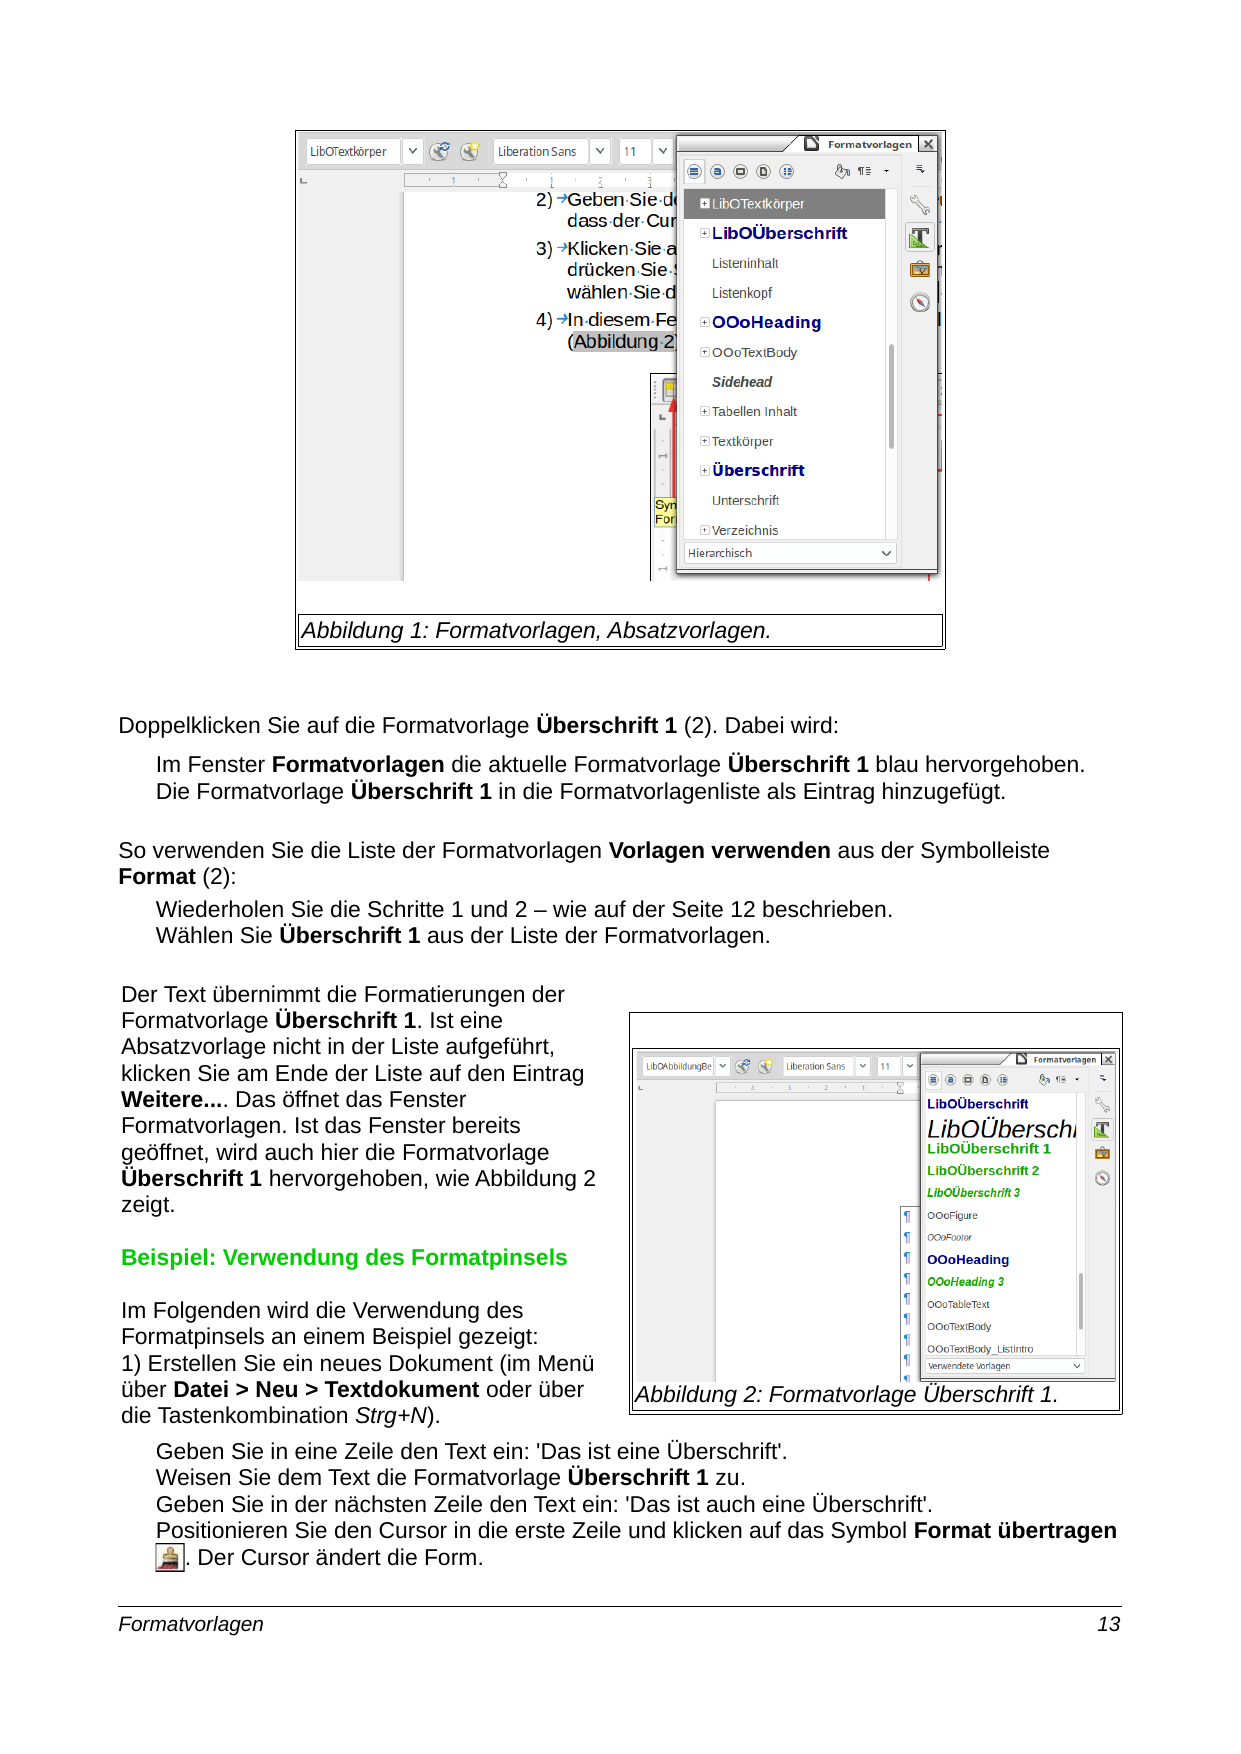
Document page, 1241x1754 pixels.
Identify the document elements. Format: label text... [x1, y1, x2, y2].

list So verwenden Sie die Liste der Formatvorlagen Vorlagen verwenden aus der Symbolleiste Format (Abbildung 2): [118, 837, 1122, 889]
text Wählen Sie Überschrift 1 aus der Liste der Formatvorlagen. [156, 922, 1122, 949]
text Geben Sie in der nächsten Zeile den Text ein: 'Das ist auch eine Überschrift'. [156, 1491, 1122, 1517]
picture [636, 1051, 1116, 1382]
picture [155, 1543, 185, 1572]
text Positionieren Sie den Cursor in die erste Zeile und klicken auf das Symbol Format übertragen . Der Cursor ändert die Form. [156, 1517, 1122, 1571]
text Doppelklicken Sie auf die Formatvorlage Überschrift 1 (Abbildung 2). Dabei wird: [118, 712, 1122, 739]
text Weisen Sie dem Text die Formatvorlage Überschrift 1 zu. [156, 1464, 1122, 1491]
text Abbildung 1: Formatvorlagen, Absatzvorlagen. [299, 615, 942, 646]
text Im Fenster Formatvorlagen die aktuelle Formatvorlage Überschrift 1 blau hervorgehoben. [156, 751, 1122, 778]
text Geben Sie in eine Zeile den Text ein: 'Das ist eine Überschrift'. [156, 1438, 1122, 1464]
text Wiederholen Sie die Schritte 1 und 2 – wie auf der Seite 12 beschrieben. [156, 896, 1122, 922]
picture [298, 132, 942, 581]
text Die Formatvorlage Überschrift 1 in die Formatvorlagenliste als Eintrag hinzugefügt. [156, 778, 1122, 804]
text Abbildung 2: Formatvorlage Überschrift 1. [633, 1049, 1119, 1410]
